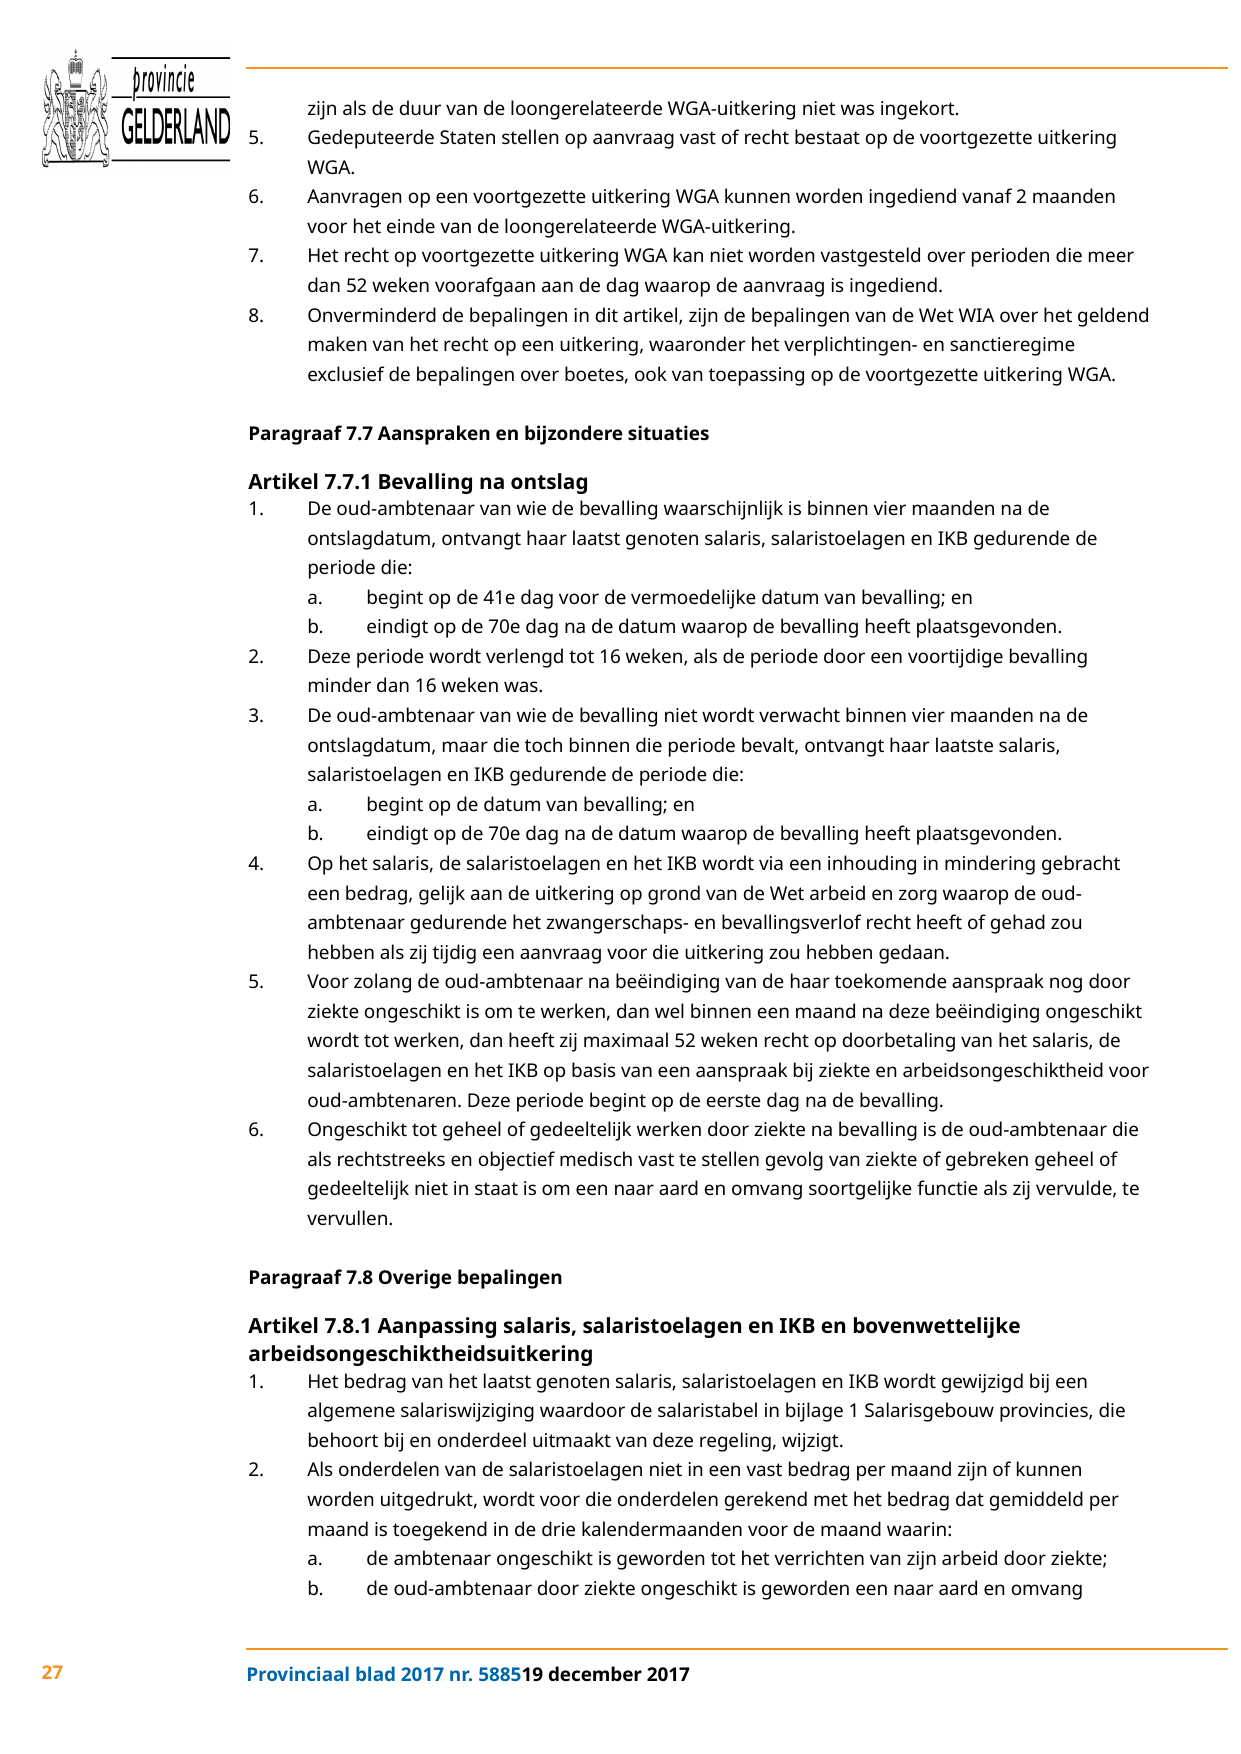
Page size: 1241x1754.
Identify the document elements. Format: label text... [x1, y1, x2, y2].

list Deze periode wordt verlengd tot 16 weken, als de periode door een voortijdige bevalling minder dan 16 weken was. [248, 643, 1152, 698]
list begint op de datum van bevalling; en [307, 791, 1152, 817]
list begint op de 41e dag voor de vermoedelijke datum van bevalling; en [307, 584, 1152, 610]
text Paragraaf 7.8 Overige bepalingen [248, 1264, 1152, 1290]
list De oud-ambtenaar van wie de bevalling niet wordt verwacht binnen vier maanden na de ontslagdatum, maar die toch binnen die periode bevalt, ontvangt haar laatste salaris, salaristoelagen en IKB gedurende de periode die: [248, 702, 1152, 787]
text Paragraaf 7.7 Aanspraken en bijzondere situaties [248, 420, 1152, 446]
list eindigt op de 70e dag na de datum waarop de bevalling heeft plaatsgevonden. [307, 821, 1152, 846]
list Op het salaris, de salaristoelagen en het IKB wordt via een inhouding in mindering gebracht een bedrag, gelijk aan de uitkering op grond van de Wet arbeid en zorg waarop de oud-ambtenaar gedurende het zwangerschaps- en bevallingsverlof recht heeft of gehad zou hebben als zij tijdig een aanvraag voor die uitkering zou hebben gedaan. [248, 850, 1152, 965]
list Ongeschikt tot geheel of gedeeltelijk werken door ziekte na bevalling is de oud-ambtenaar die als rechtstreeks en objectief medisch vast te stellen gevolg van ziekte of gebreken geheel of gedeeltelijk niet in staat is om een naar aard en omvang soortgelijke functie als zij vervulde, te vervullen. [248, 1116, 1152, 1231]
picture [41, 47, 231, 172]
list Aanvragen op een voortgezette uitkering WGA kunnen worden ingediend vanaf 2 maanden voor het einde van de loongerelateerde WGA-uitkering. [248, 183, 1152, 239]
text Artikel 7.8.1 Aanpassing salaris, salaristoelagen en IKB en bovenwettelijke arbeidsongeschiktheidsuitkering [248, 1311, 1152, 1368]
text Artikel 7.7.1 Bevalling na ontslag [248, 467, 1152, 495]
list zijn als de duur van de loongerelateerde WGA-uitkering niet was ingekort. [248, 95, 1152, 121]
list Het bedrag van het laatst genoten salaris, salaristoelagen en IKB wordt gewijzigd bij een algemene salariswijziging waardoor de salaristabel in bijlage 1 Salarisgebouw provincies, die behoort bij en onderdeel uitmaakt van deze regeling, wijzigt. [248, 1368, 1152, 1453]
list Onverminderd de bepalingen in dit artikel, zijn de bepalingen van de Wet WIA over het geldend maken van het recht op een uitkering, waaronder het verplichtingen- en sanctieregime exclusief de bepalingen over boetes, ook van toepassing op de voortgezette uitkering WGA. [248, 302, 1152, 387]
list de oud-ambtenaar door ziekte ongeschikt is geworden een naar aard en omvang [307, 1575, 1152, 1601]
list de ambtenaar ongeschikt is geworden tot het verrichten van zijn arbeid door ziekte; [307, 1545, 1152, 1571]
list Als onderdelen van de salaristoelagen niet in een vast bedrag per maand zijn of kunnen worden uitgedrukt, wordt voor die onderdelen gerekend met het bedrag dat gemiddeld per maand is toegekend in de drie kalendermaanden voor de maand waarin: [248, 1457, 1152, 1541]
list Het recht op voortgezette uitkering WGA kan niet worden vastgesteld over perioden die meer dan 52 weken voorafgaan aan de dag waarop de aanvraag is ingediend. [248, 243, 1152, 298]
list Gedeputeerde Staten stellen op aanvraag vast of recht bestaat op de voortgezette uitkering WGA. [248, 124, 1152, 180]
list Voor zolang de oud-ambtenaar na beëindiging van de haar toekomende aanspraak nog door ziekte ongeschikt is om te werken, dan wel binnen een maand na deze beëindiging ongeschikt wordt tot werken, dan heeft zij maximaal 52 weken recht op doorbetaling van het salaris, de salaristoelagen en het IKB op basis van een aanspraak bij ziekte en arbeidsongeschiktheid voor oud-ambtenaren. Deze periode begint op de eerste dag na de bevalling. [248, 968, 1152, 1113]
list eindigt op de 70e dag na de datum waarop de bevalling heeft plaatsgevonden. [307, 613, 1152, 639]
list De oud-ambtenaar van wie de bevalling waarschijnlijk is binnen vier maanden na de ontslagdatum, ontvangt haar laatst genoten salaris, salaristoelagen en IKB gedurende de periode die: [248, 495, 1152, 580]
